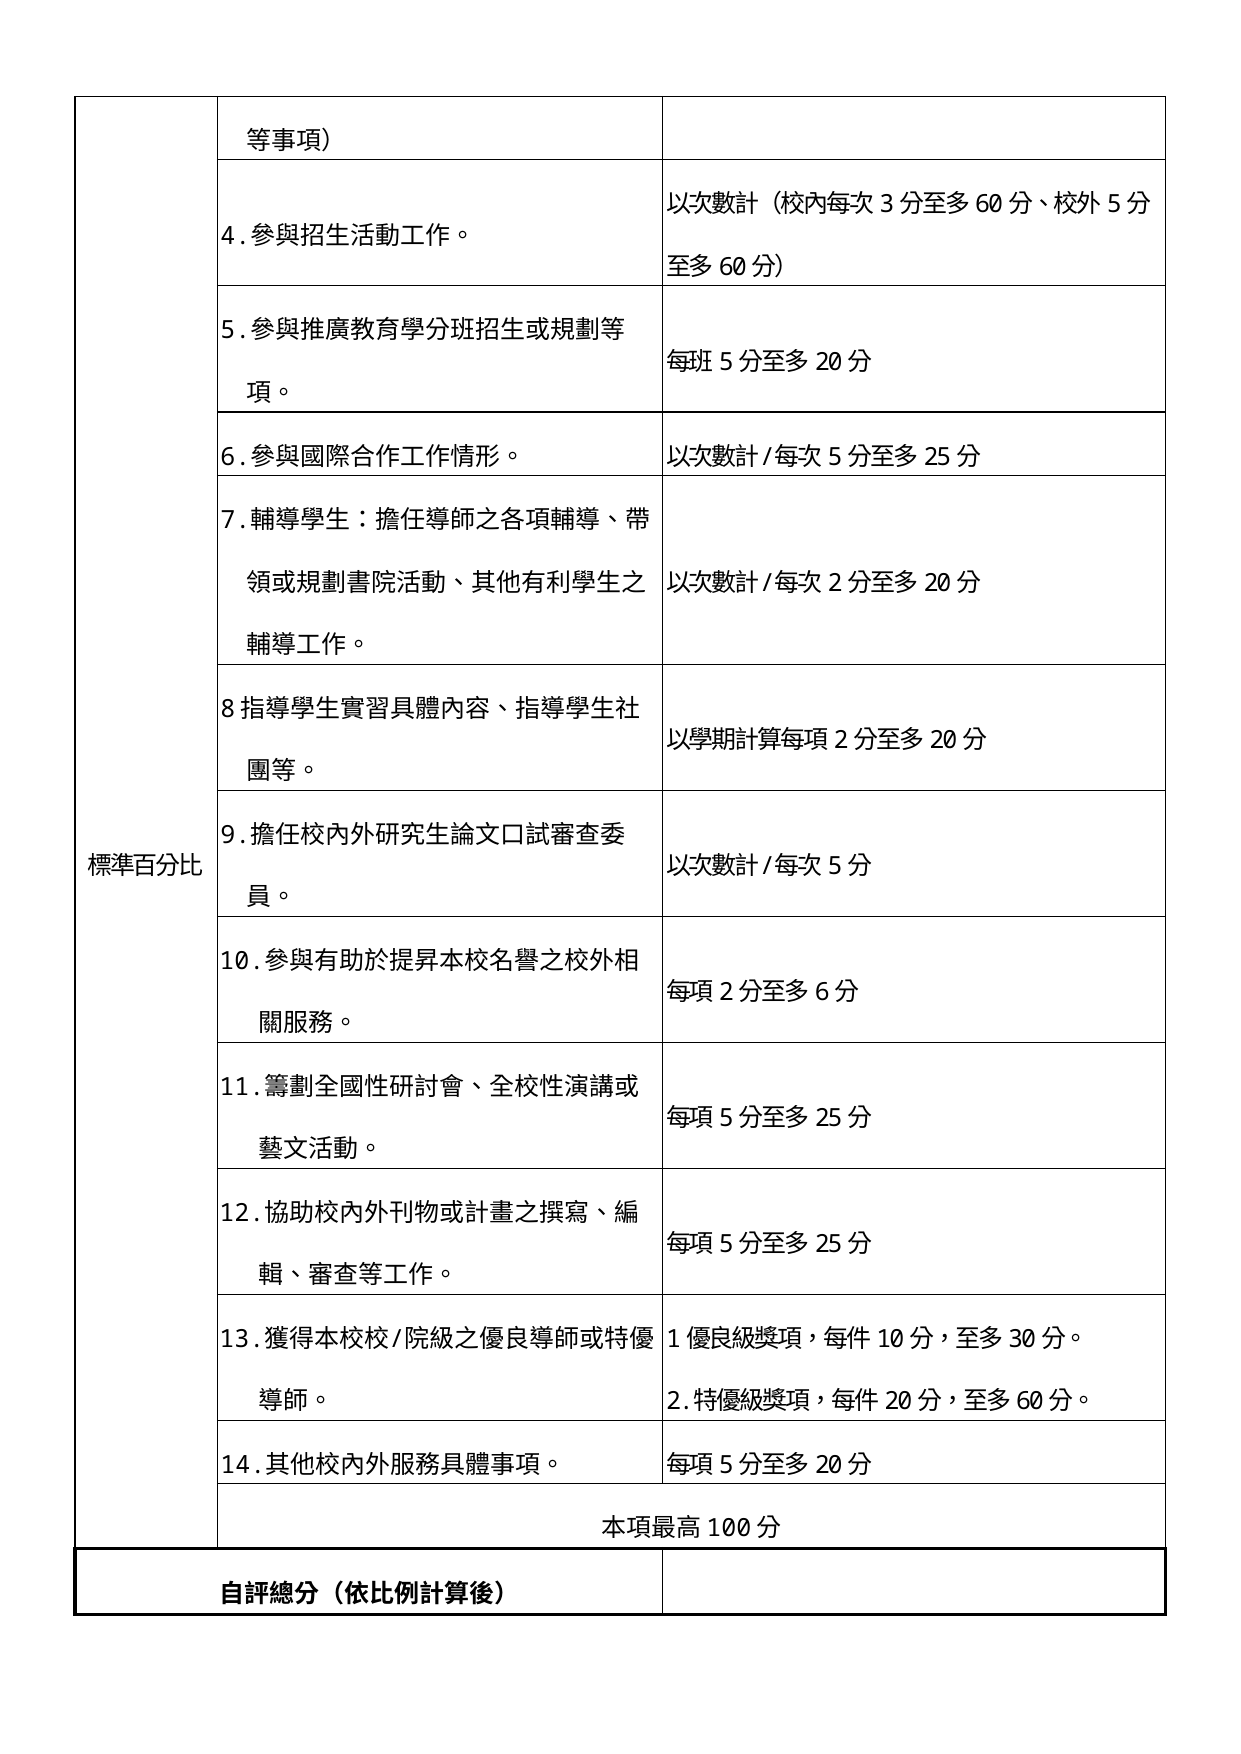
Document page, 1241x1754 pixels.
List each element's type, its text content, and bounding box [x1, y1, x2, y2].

table_cell 14.其他校內外服務具體事項。 [218, 1421, 662, 1483]
table_cell 自評總分（依比例計算後） [77, 1550, 662, 1612]
table_cell 4.參與招生活動工作。 [218, 160, 662, 285]
table_cell 每項5分至多25分 [663, 1169, 1165, 1294]
table_cell 12.協助校內外刊物或計畫之撰寫、編輯、審查等工作。 [218, 1169, 662, 1294]
table_cell 7.輔導學生：擔任導師之各項輔導、帶領或規劃書院活動、其他有利學生之輔導工作。 [218, 476, 662, 663]
table_cell 10.參與有助於提昇本校名譽之校外相關服務。 [218, 917, 662, 1042]
table_cell 每班5分至多20分 [663, 286, 1165, 411]
table_cell 1優良級獎項，每件10分，至多30分。 2.特優級獎項，每件20分，至多60分。 [663, 1295, 1165, 1420]
table_cell 以次數計/每次2分至多20分 [663, 476, 1165, 663]
table_cell 5.參與推廣教育學分班招生或規劃等項。 [218, 286, 662, 411]
table_cell 以次數計/每次5分 [663, 791, 1165, 916]
table_cell 每項5分至多20分 [663, 1421, 1165, 1483]
table_cell 8指導學生實習具體內容、指導學生社團等。 [218, 665, 662, 789]
table_cell 等事項） [218, 97, 662, 159]
table_cell 標準百分比 [76, 97, 217, 1547]
table_cell 每項5分至多25分 [663, 1043, 1165, 1168]
table_cell 以次數計（校內每次3分至多60分、校外5分至多60分） [663, 160, 1165, 285]
table_cell 以次數計/每次5分至多25分 [663, 413, 1165, 475]
table_cell [663, 97, 1165, 159]
table_cell 11.籌劃全國性研討會、全校性演講或藝文活動。 [218, 1043, 662, 1168]
table_cell 9.擔任校內外研究生論文口試審查委員。 [218, 791, 662, 916]
table_cell 以學期計算每項2分至多20分 [663, 665, 1165, 789]
table_cell 6.參與國際合作工作情形。 [218, 413, 662, 475]
table_cell [663, 1550, 1164, 1612]
table_cell 每項2分至多6分 [663, 917, 1165, 1042]
table_cell 13.獲得本校校/院級之優良導師或特優導師。 [218, 1295, 662, 1420]
table_cell 本項最高100分 [218, 1484, 1165, 1547]
